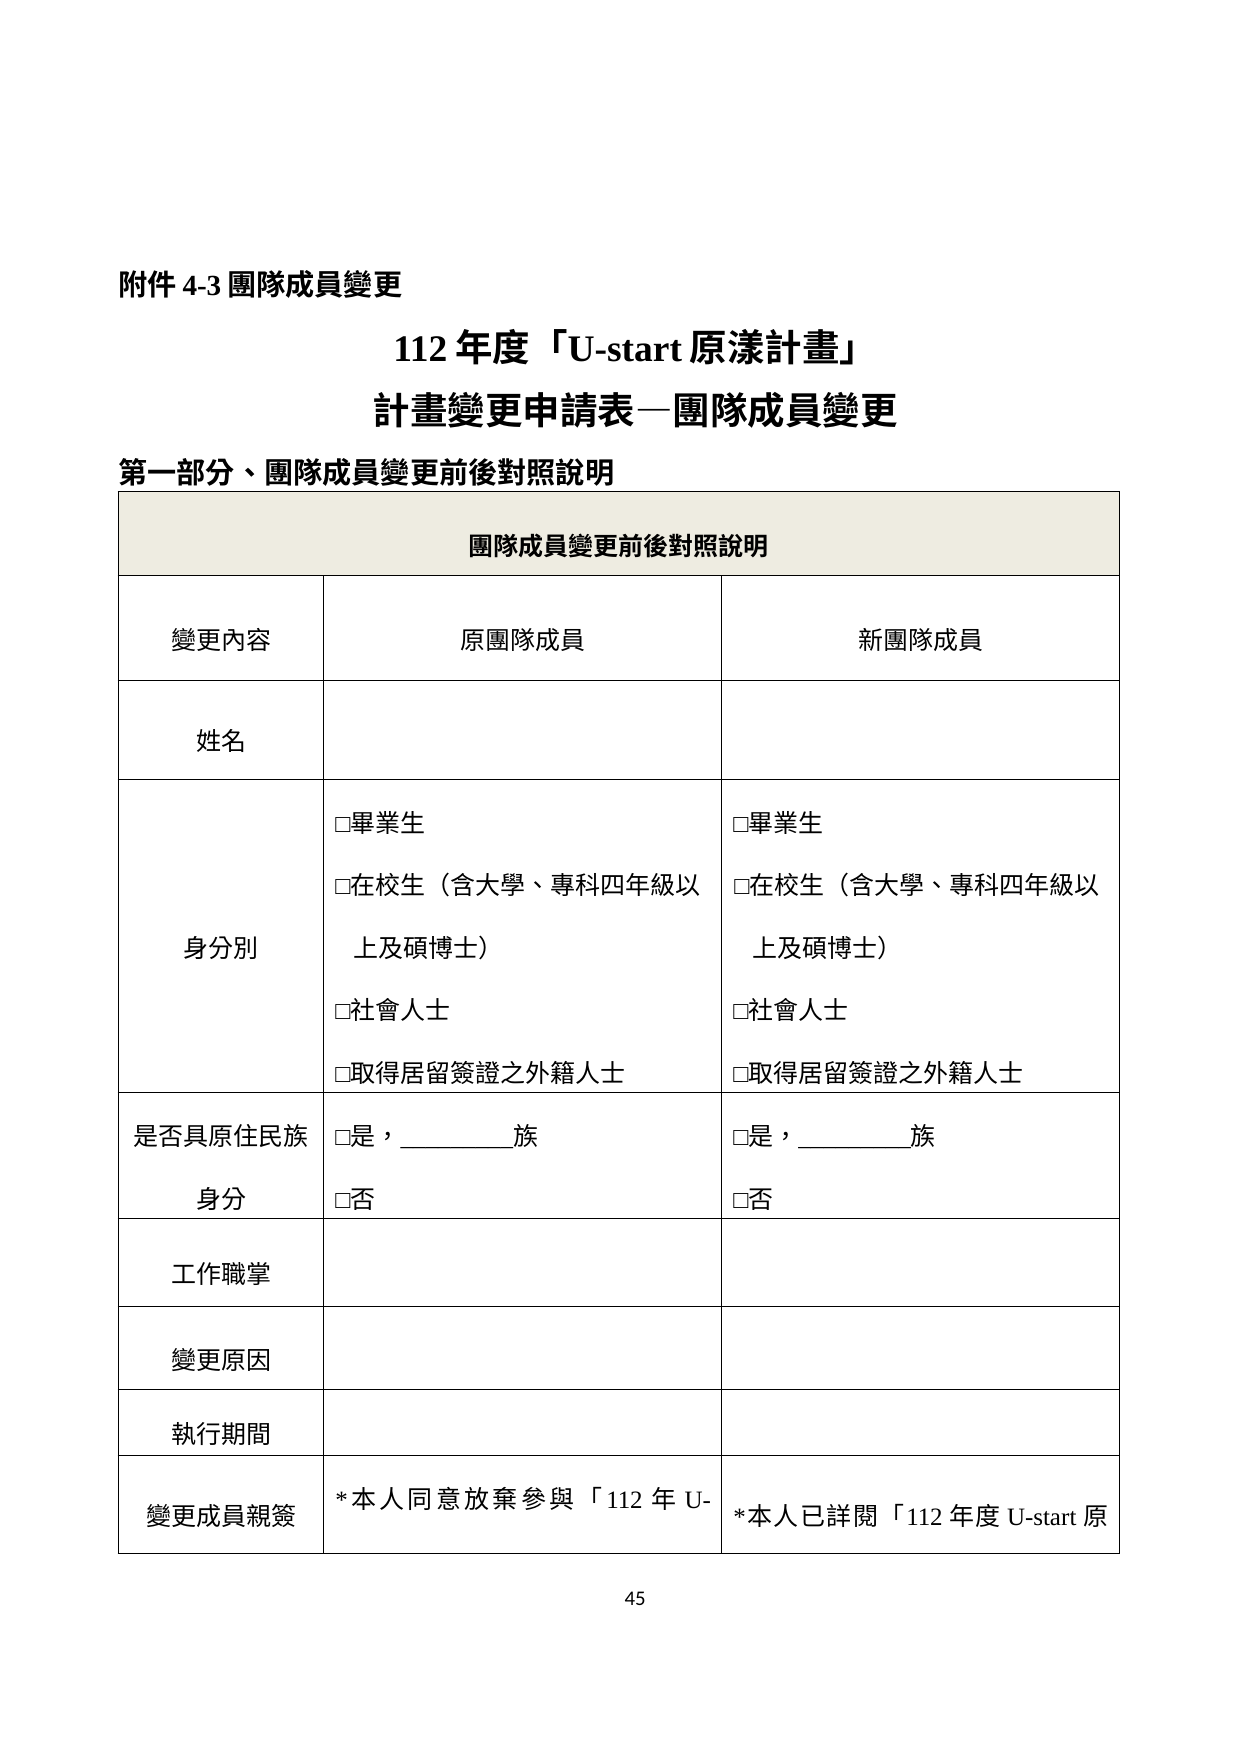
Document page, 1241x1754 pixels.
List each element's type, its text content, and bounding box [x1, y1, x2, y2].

table_cell [324, 1390, 721, 1455]
table_cell 變更成員親簽 [119, 1456, 323, 1553]
table_cell [324, 681, 721, 779]
table_cell 新團隊成員 [722, 576, 1119, 679]
table_cell □是，_________族 □否 [722, 1093, 1119, 1218]
table_cell 是否具原住民族身分 [119, 1093, 323, 1218]
table_cell [722, 681, 1119, 779]
table_header 團隊成員變更前後對照說明 [119, 492, 1119, 575]
table_cell [722, 1390, 1119, 1455]
text 附件4-3團隊成員變更 [118, 241, 1152, 304]
table_cell [722, 1219, 1119, 1306]
table_cell □畢業生 □在校生（含大學、專科四年級以上及碩博士） □社會人士 □取得居留簽證之外籍人士 [722, 780, 1119, 1092]
text 計畫變更申請表—團隊成員變更 [118, 366, 1152, 429]
table_cell 工作職掌 [119, 1219, 323, 1306]
table_cell 變更原因 [119, 1307, 323, 1389]
table_cell [324, 1219, 721, 1306]
text 第一部分、團隊成員變更前後對照說明 [118, 429, 1152, 491]
table_cell □是，_________族 □否 [324, 1093, 721, 1218]
table_cell [324, 1307, 721, 1389]
table_cell □畢業生 □在校生（含大學、專科四年級以上及碩博士） □社會人士 □取得居留簽證之外籍人士 [324, 780, 721, 1092]
table_cell *本人已詳閱「112年度U-start原 [722, 1456, 1119, 1553]
table_cell *本人同意放棄參與「112年U- [324, 1456, 721, 1553]
table_cell 身分別 [119, 780, 323, 1092]
table_cell 執行期間 [119, 1390, 323, 1455]
table_cell 姓名 [119, 681, 323, 779]
text 112年度「U-start原漾計畫」 [118, 304, 1152, 366]
table_cell 變更內容 [119, 576, 323, 679]
table_cell [722, 1307, 1119, 1389]
table_cell 原團隊成員 [324, 576, 721, 679]
